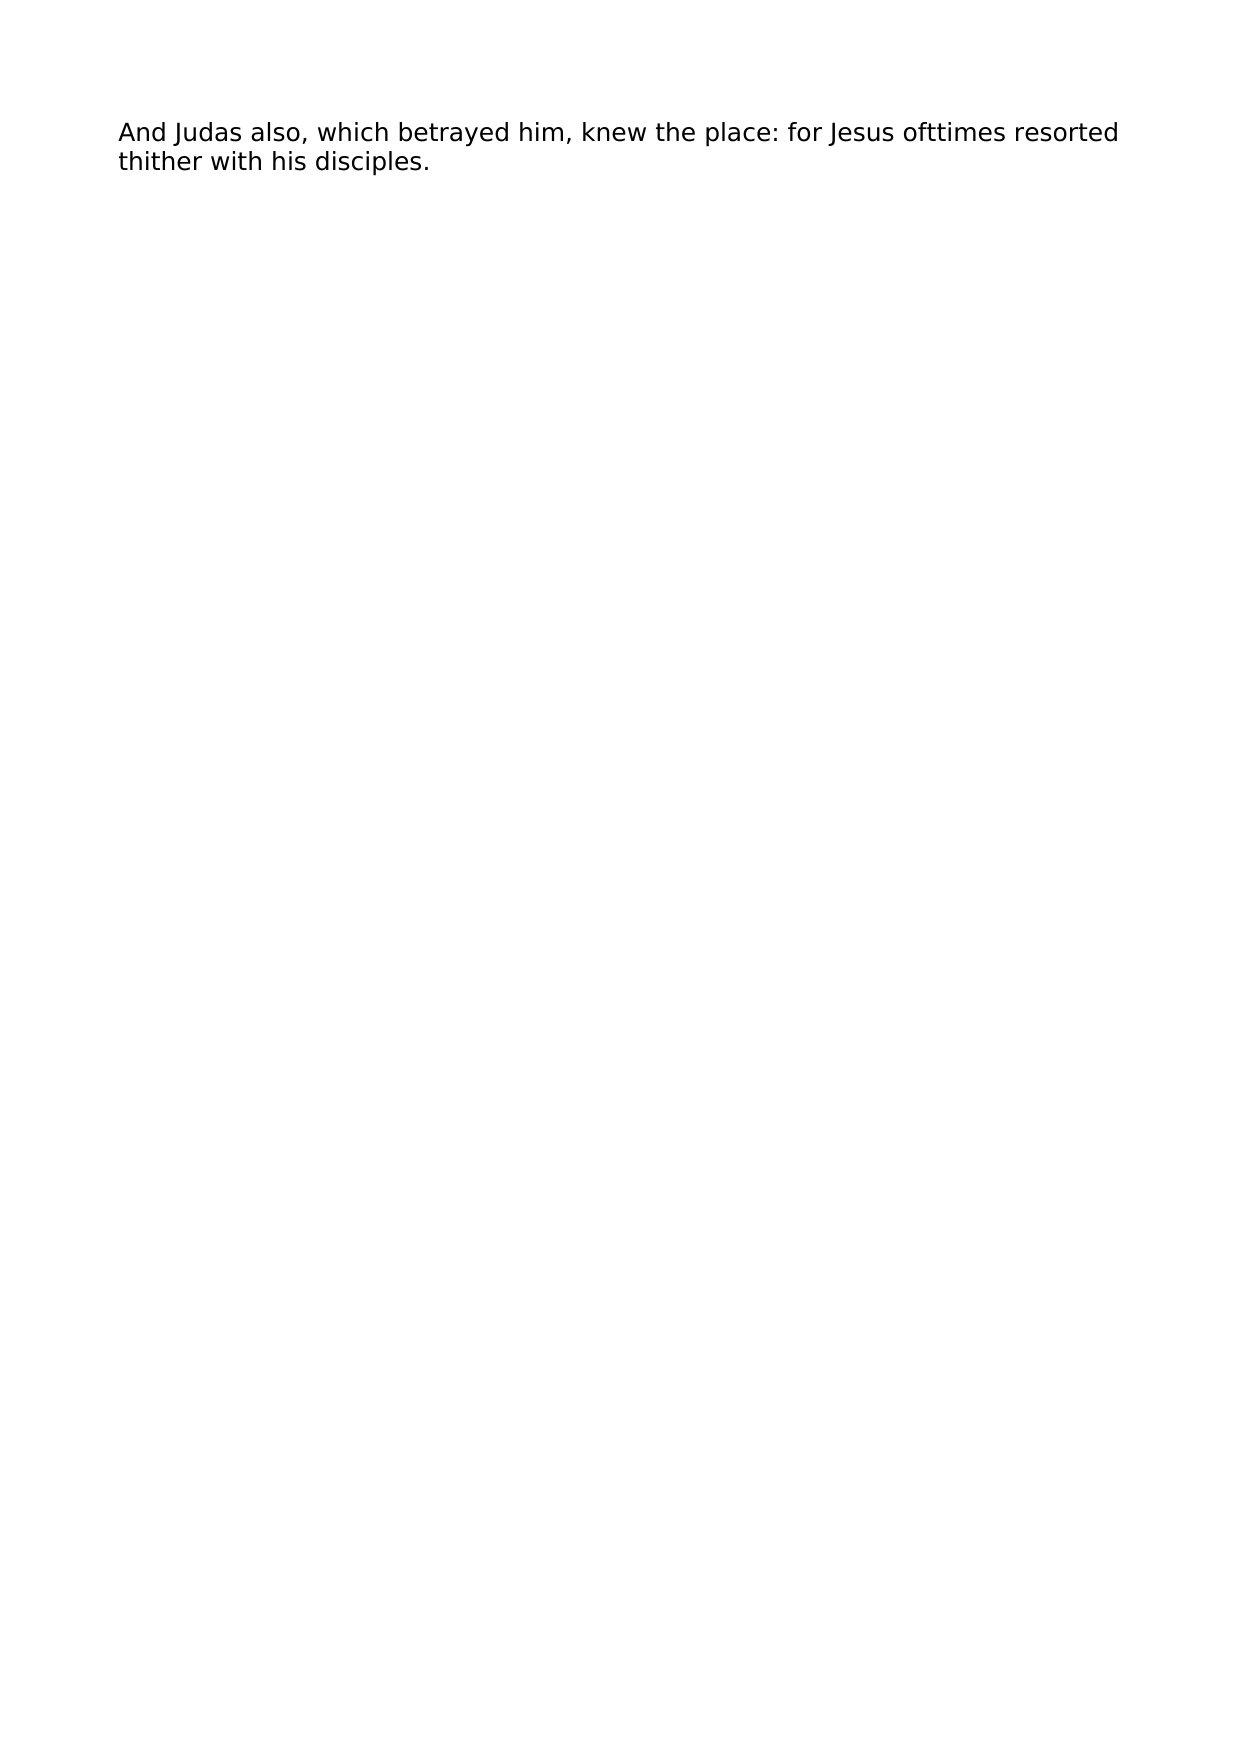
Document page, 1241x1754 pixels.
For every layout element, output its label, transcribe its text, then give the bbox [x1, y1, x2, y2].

text And Judas also, which betrayed him, knew the place: for Jesus ofttimes resorted thither with his disciples. [118, 118, 1122, 176]
